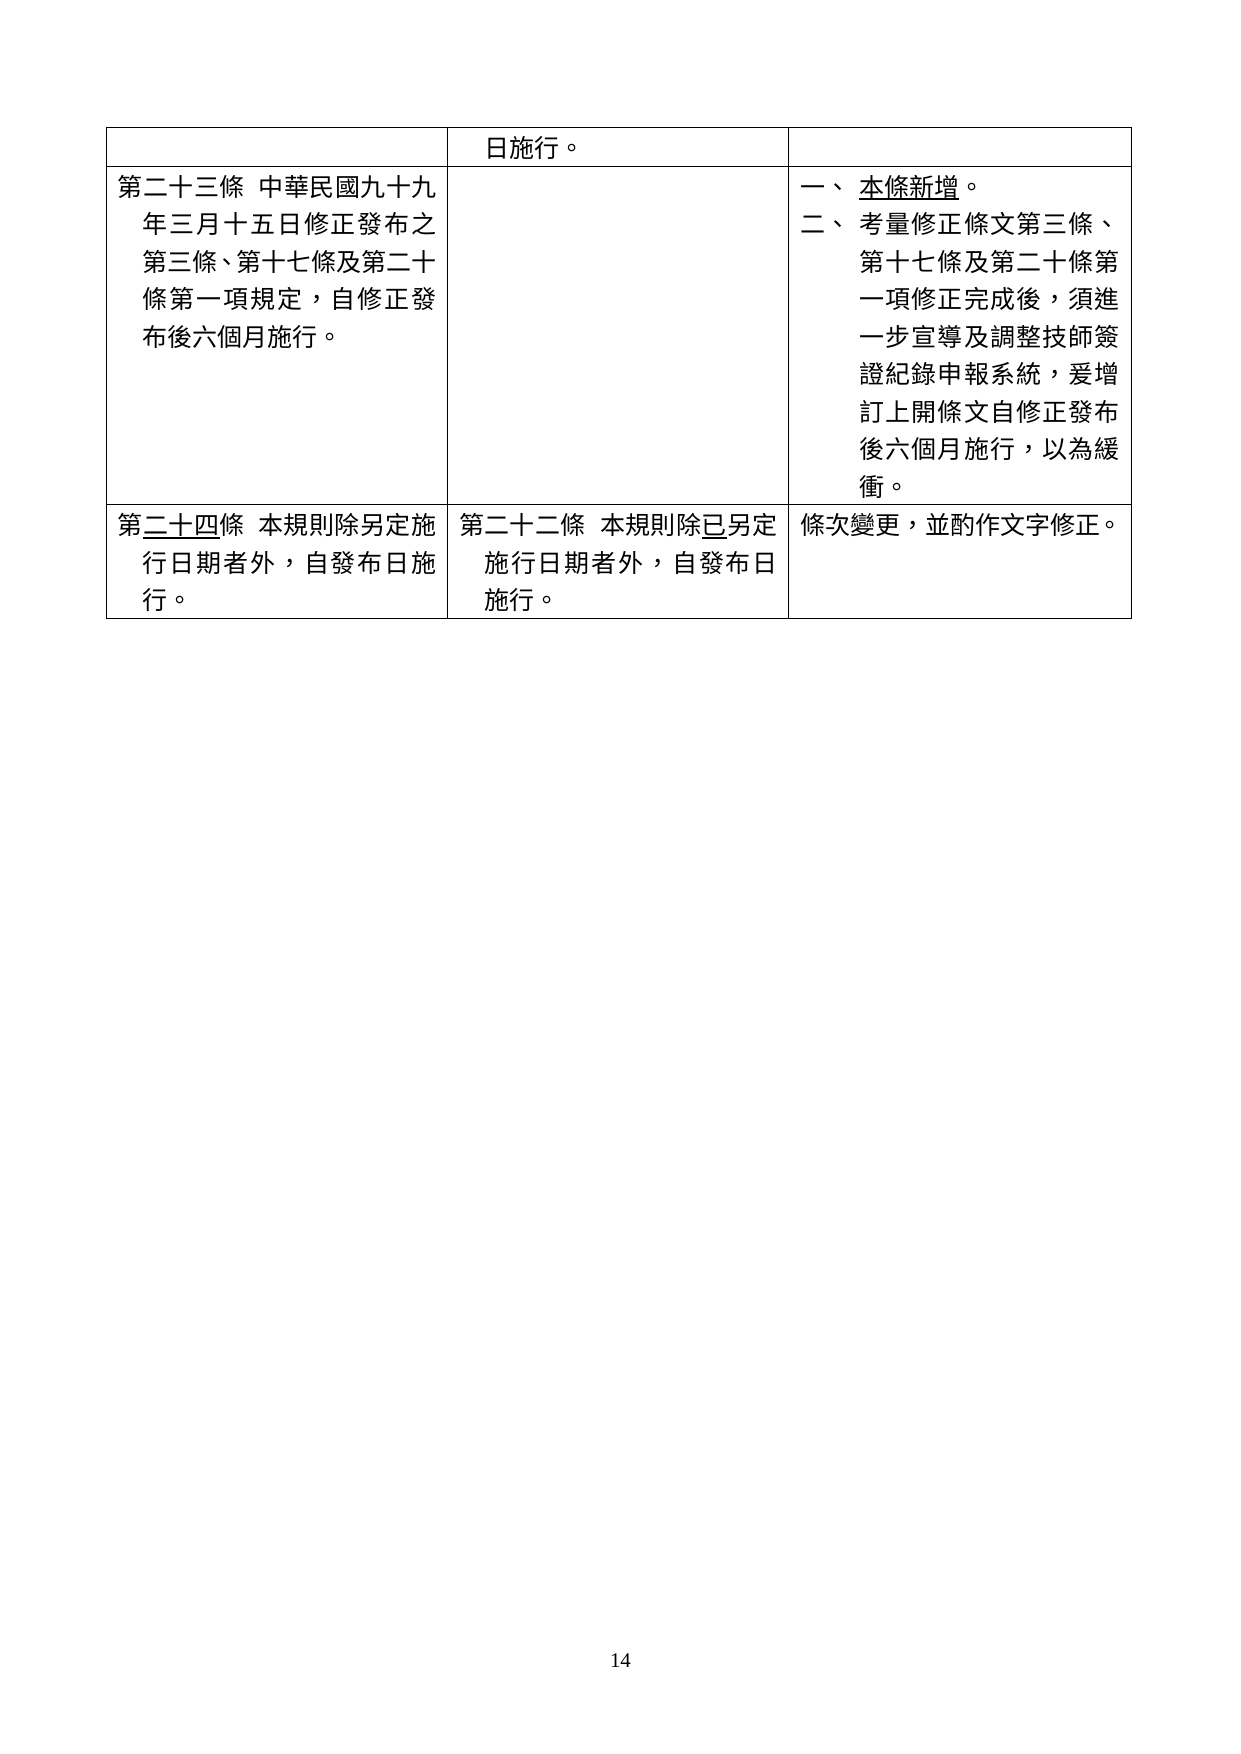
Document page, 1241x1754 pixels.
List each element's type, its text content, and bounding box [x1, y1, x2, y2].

table_cell 第二十四條 本規則除另定施行日期者外，自發布日施行。 [107, 505, 447, 618]
table_cell 條次變更，並酌作文字修正。 [789, 505, 1131, 618]
table_cell 日施行。 [448, 128, 788, 166]
table_cell 第二十二條 本規則除已另定施行日期者外，自發布日施行。 [448, 505, 788, 618]
table_cell 本條新增。 考量修正條文第三條、第十七條及第二十條第一項修正完成後，須進一步宣導及調整技師簽證紀錄申報系統，爰增訂上開條文自修正發布後六個月施行，以為緩衝。 [789, 167, 1131, 504]
table_cell [789, 128, 1131, 166]
table_cell [448, 167, 788, 504]
table_cell [107, 128, 447, 166]
table_cell 第二十三條 中華民國九十九年三月十五日修正發布之第三條、第十七條及第二十條第一項規定，自修正發布後六個月施行。 [107, 167, 447, 504]
